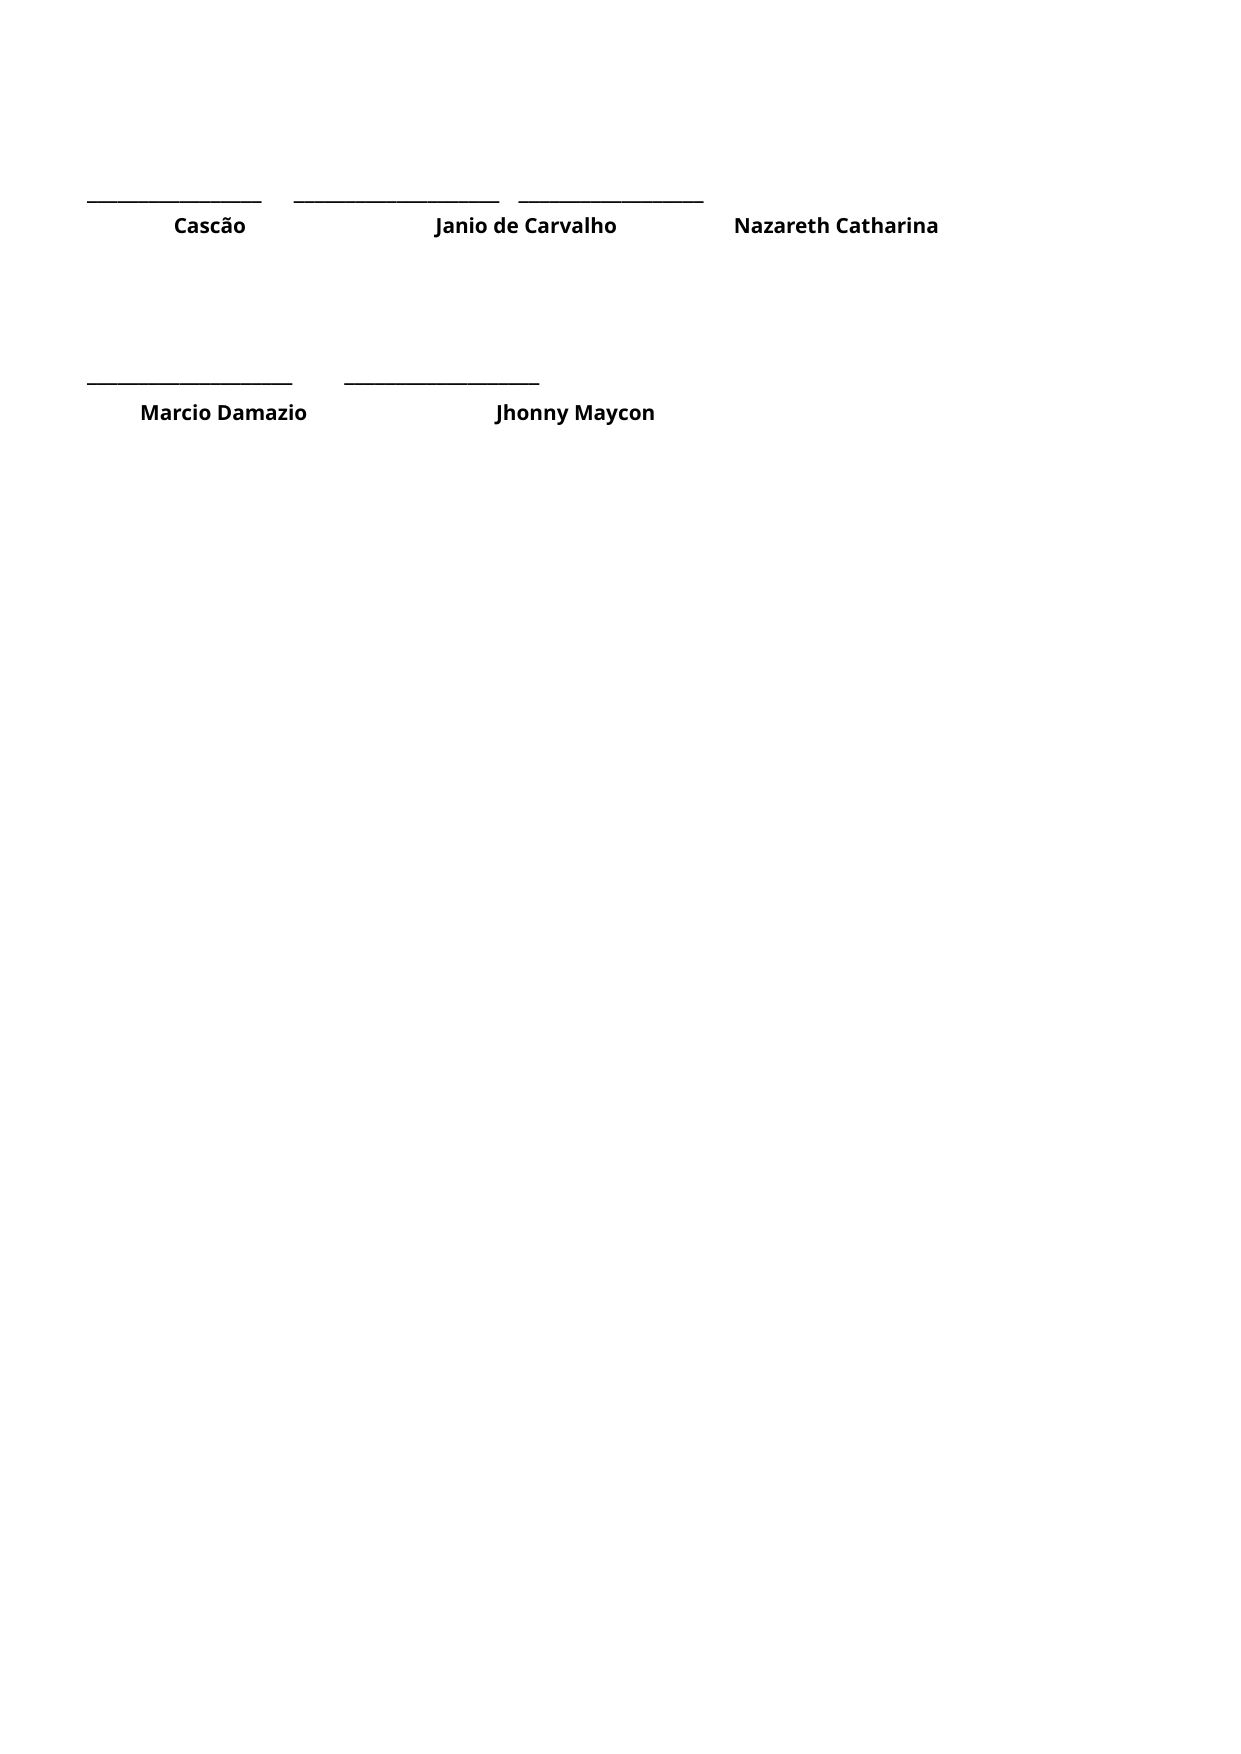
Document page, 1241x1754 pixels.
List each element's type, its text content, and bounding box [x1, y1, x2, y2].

text _________________ ____________________ __________________ [87, 173, 1153, 207]
text ____________________ ___________________ [87, 355, 1153, 389]
text Cascão Janio de Carvalho Nazareth Catharina [87, 207, 1153, 241]
text Marcio Damazio Jhonny Maycon [87, 389, 1153, 428]
